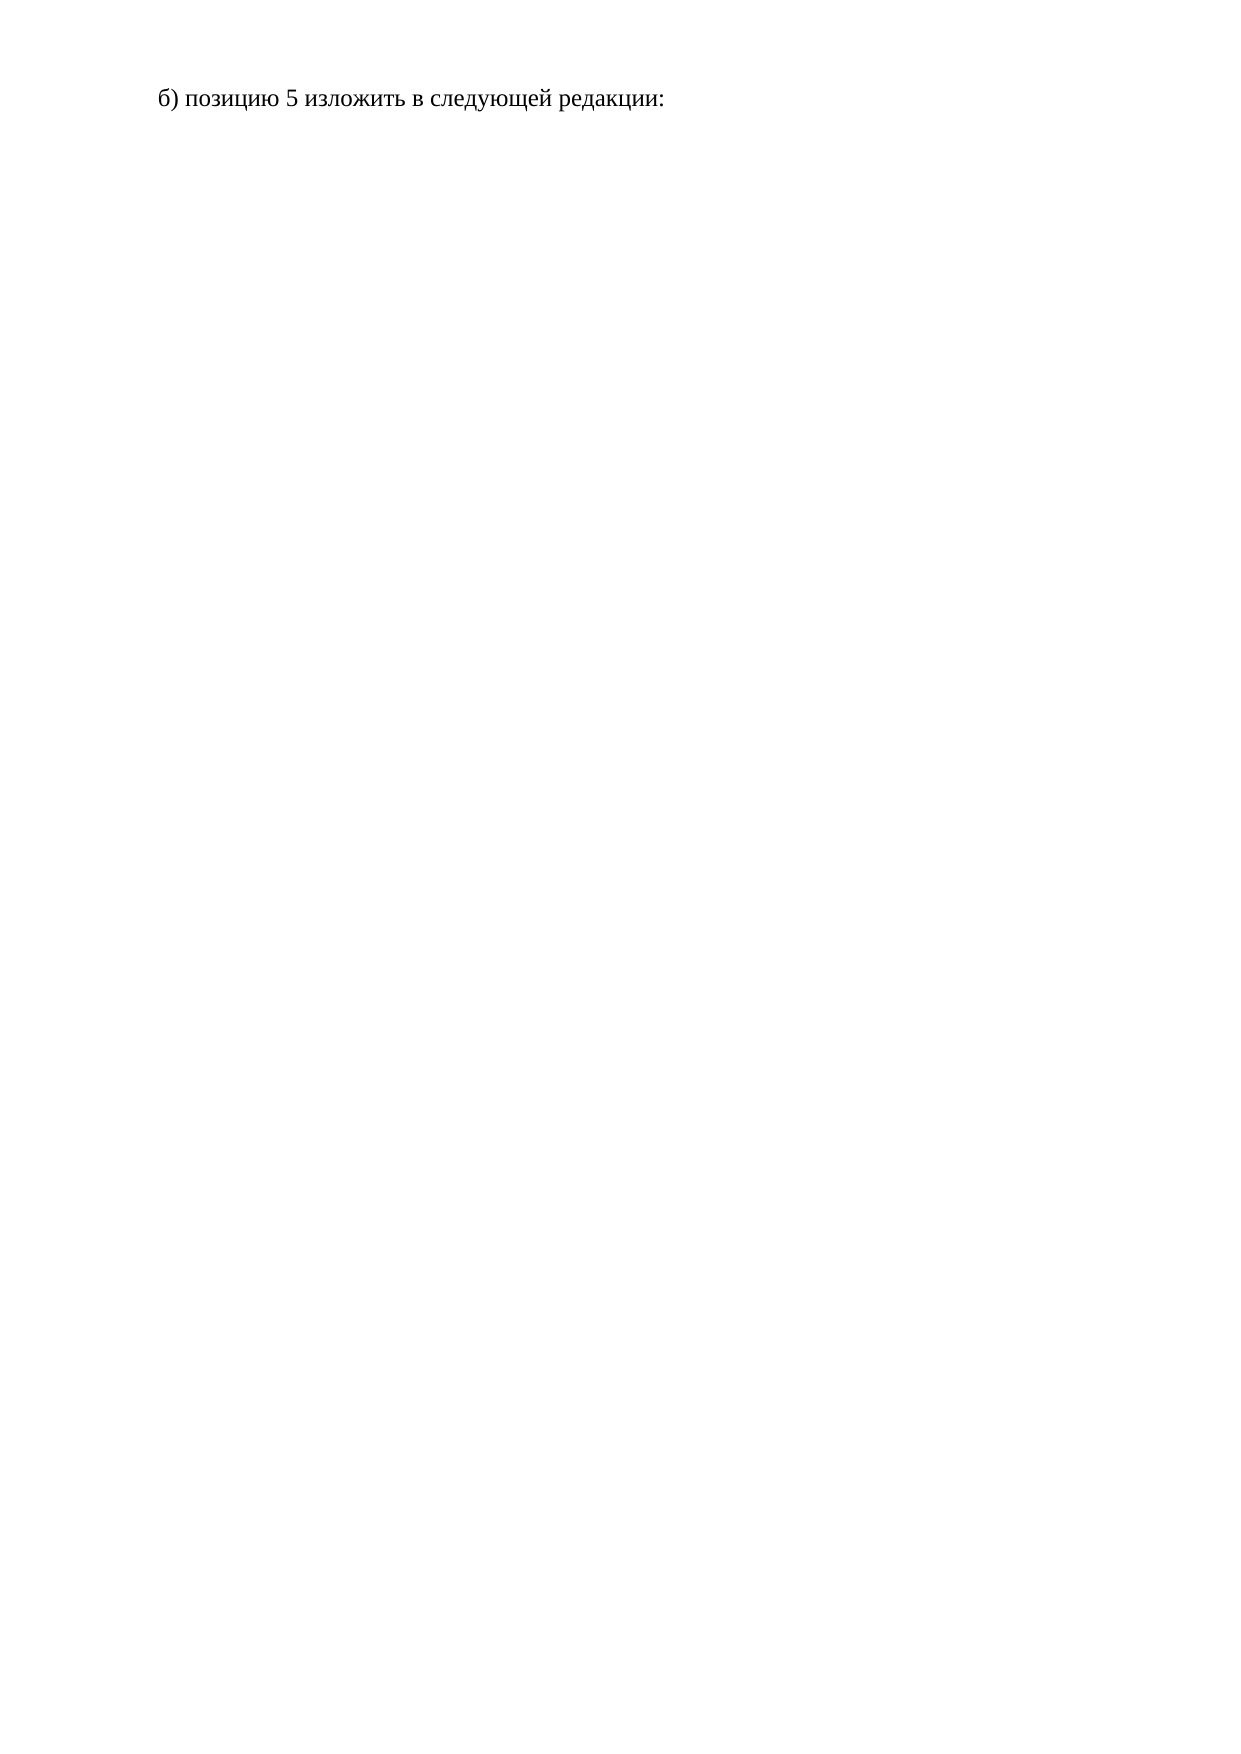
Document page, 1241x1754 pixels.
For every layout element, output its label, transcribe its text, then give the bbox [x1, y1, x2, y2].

text б) позицию 5 изложить в следующей редакции: [83, 83, 1157, 111]
